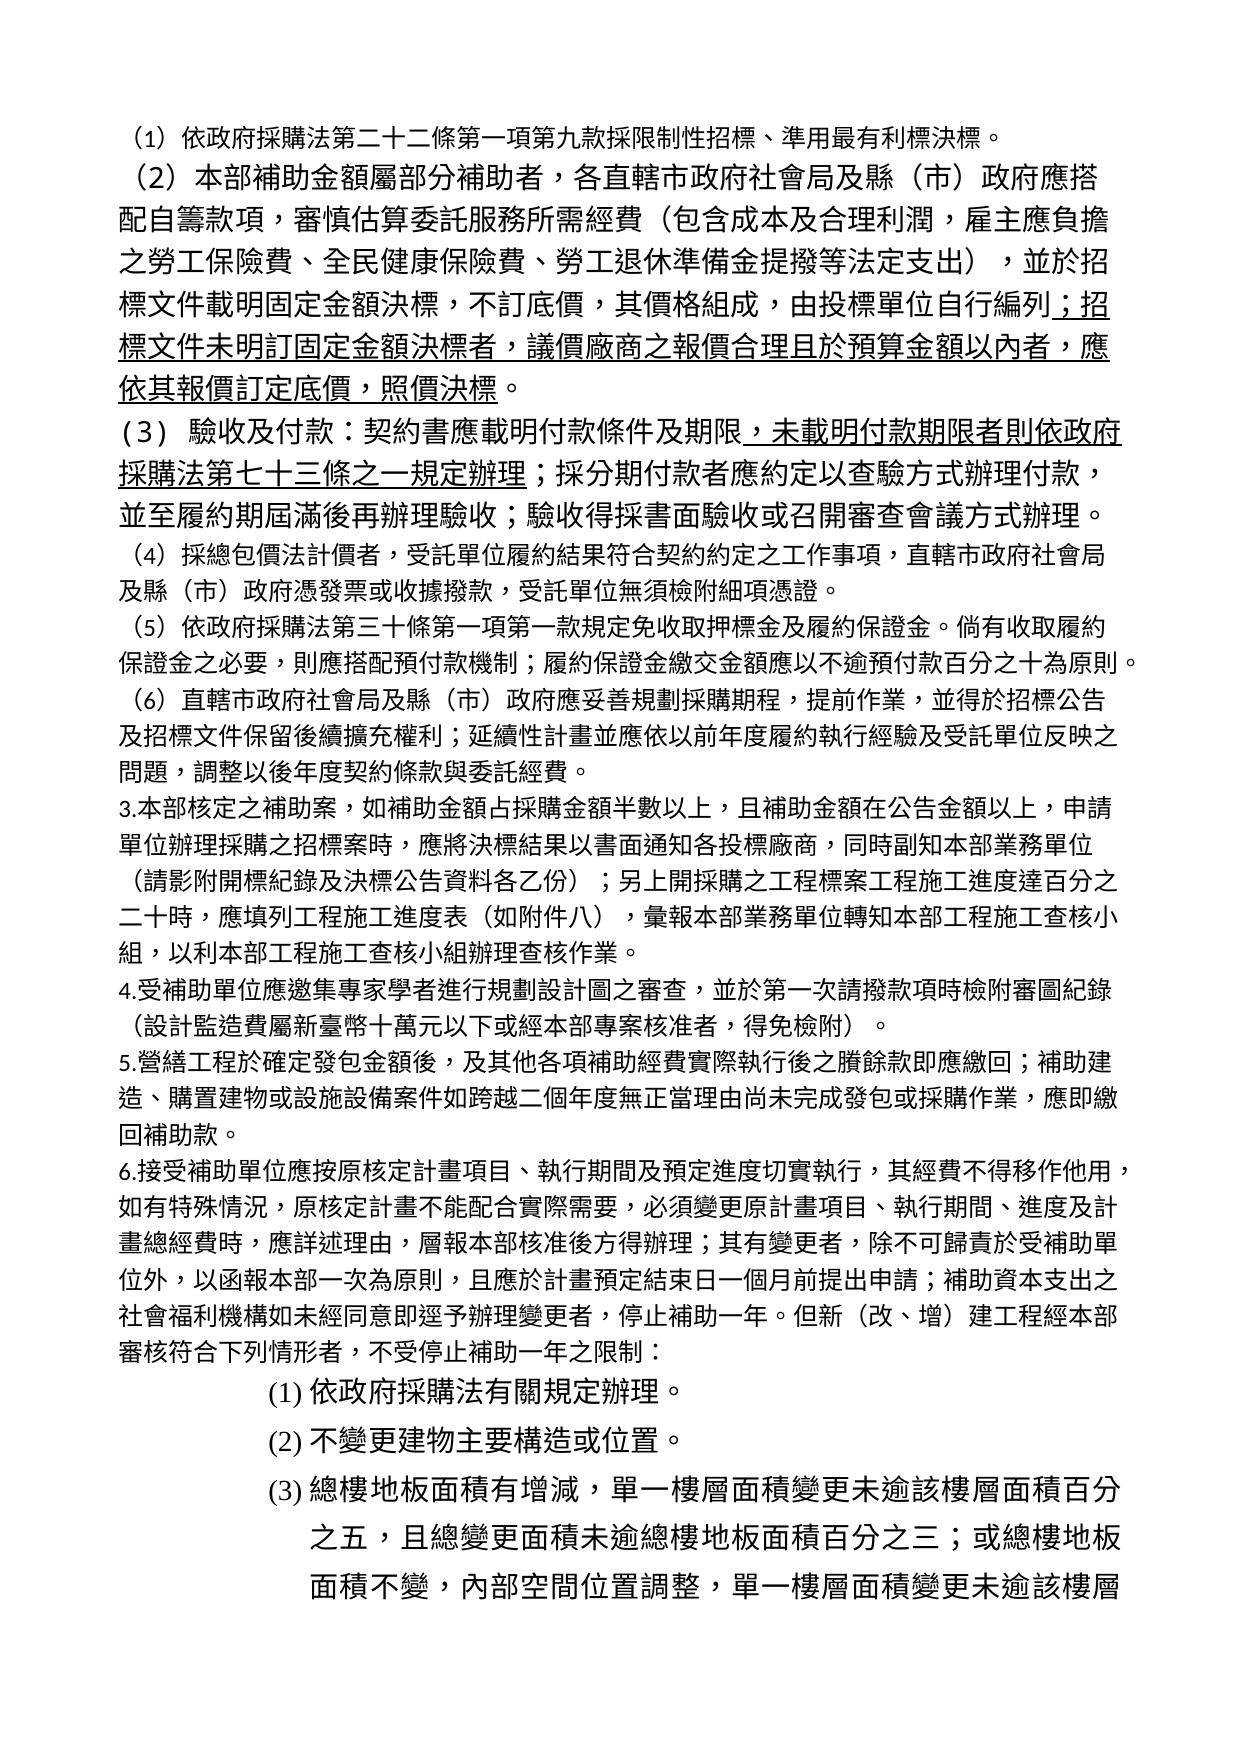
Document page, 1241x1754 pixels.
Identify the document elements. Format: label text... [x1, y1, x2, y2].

list 依政府採購法有關規定辦理。 [268, 1369, 1122, 1411]
list 總樓地板面積有增減，單一樓層面積變更未逾該樓層面積百分之五，且總變更面積未逾總樓地板面積百分之三；或總樓地板面積不變，內部空間位置調整，單一樓層面積變更未逾該樓層 [268, 1466, 1122, 1605]
text 5.營繕工程於確定發包金額後，及其他各項補助經費實際執行後之賸餘款即應繳回；補助建造、購置建物或設施設備案件如跨越二個年度無正當理由尚未完成發包或採購作業，應即繳回補助款。 [118, 1043, 1122, 1151]
text （5）依政府採購法第三十條第一項第一款規定免收取押標金及履約保證金。倘有收取履約保證金之必要，則應搭配預付款機制；履約保證金繳交金額應以不逾預付款百分之十為原則。 [118, 608, 1122, 680]
text （2）本部補助金額屬部分補助者，各直轄市政府社會局及縣（市）政府應搭配自籌款項，審慎估算委託服務所需經費（包含成本及合理利潤，雇主應負擔之勞工保險費、全民健康保險費、勞工退休準備金提撥等法定支出），並於招標文件載明固定金額決標，不訂底價，其價格組成，由投標單位自行編列；招標文件未明訂固定金額決標者，議價廠商之報價合理且於預算金額以內者，應依其報價訂定底價，照價決標。 [118, 154, 1122, 408]
text (3) 驗收及付款：契約書應載明付款條件及期限，未載明付款期限者則依政府採購法第七十三條之一規定辦理；採分期付款者應約定以查驗方式辦理付款，並至履約期屆滿後再辦理驗收；驗收得採書面驗收或召開審查會議方式辦理。 [118, 408, 1122, 535]
text 6.接受補助單位應按原核定計畫項目、執行期間及預定進度切實執行，其經費不得移作他用，如有特殊情況，原核定計畫不能配合實際需要，必須變更原計畫項目、執行期間、進度及計畫總經費時，應詳述理由，層報本部核准後方得辦理；其有變更者，除不可歸責於受補助單位外，以函報本部一次為原則，且應於計畫預定結束日一個月前提出申請；補助資本支出之社會福利機構如未經同意即逕予辦理變更者，停止補助一年。但新（改、增）建工程經本部審核符合下列情形者，不受停止補助一年之限制： [118, 1151, 1122, 1369]
text （1）依政府採購法第二十二條第一項第九款採限制性招標、準用最有利標決標。 [118, 118, 1122, 154]
text 4.受補助單位應邀集專家學者進行規劃設計圖之審查，並於第一次請撥款項時檢附審圖紀錄（設計監造費屬新臺幣十萬元以下或經本部專案核准者，得免檢附）。 [118, 970, 1122, 1043]
text 3.本部核定之補助案，如補助金額占採購金額半數以上，且補助金額在公告金額以上，申請單位辦理採購之招標案時，應將決標結果以書面通知各投標廠商，同時副知本部業務單位（請影附開標紀錄及決標公告資料各乙份）；另上開採購之工程標案工程施工進度達百分之二十時，應填列工程施工進度表（如附件八），彙報本部業務單位轉知本部工程施工查核小組，以利本部工程施工查核小組辦理查核作業。 [118, 789, 1122, 970]
text （6）直轄市政府社會局及縣（市）政府應妥善規劃採購期程，提前作業，並得於招標公告及招標文件保留後續擴充權利；延續性計畫並應依以前年度履約執行經驗及受託單位反映之問題，調整以後年度契約條款與委託經費。 [118, 680, 1122, 789]
list 不變更建物主要構造或位置。 [268, 1417, 1122, 1460]
text （4）採總包價法計價者，受託單位履約結果符合契約約定之工作事項，直轄市政府社會局及縣（市）政府憑發票或收據撥款，受託單位無須檢附細項憑證。 [118, 535, 1122, 608]
